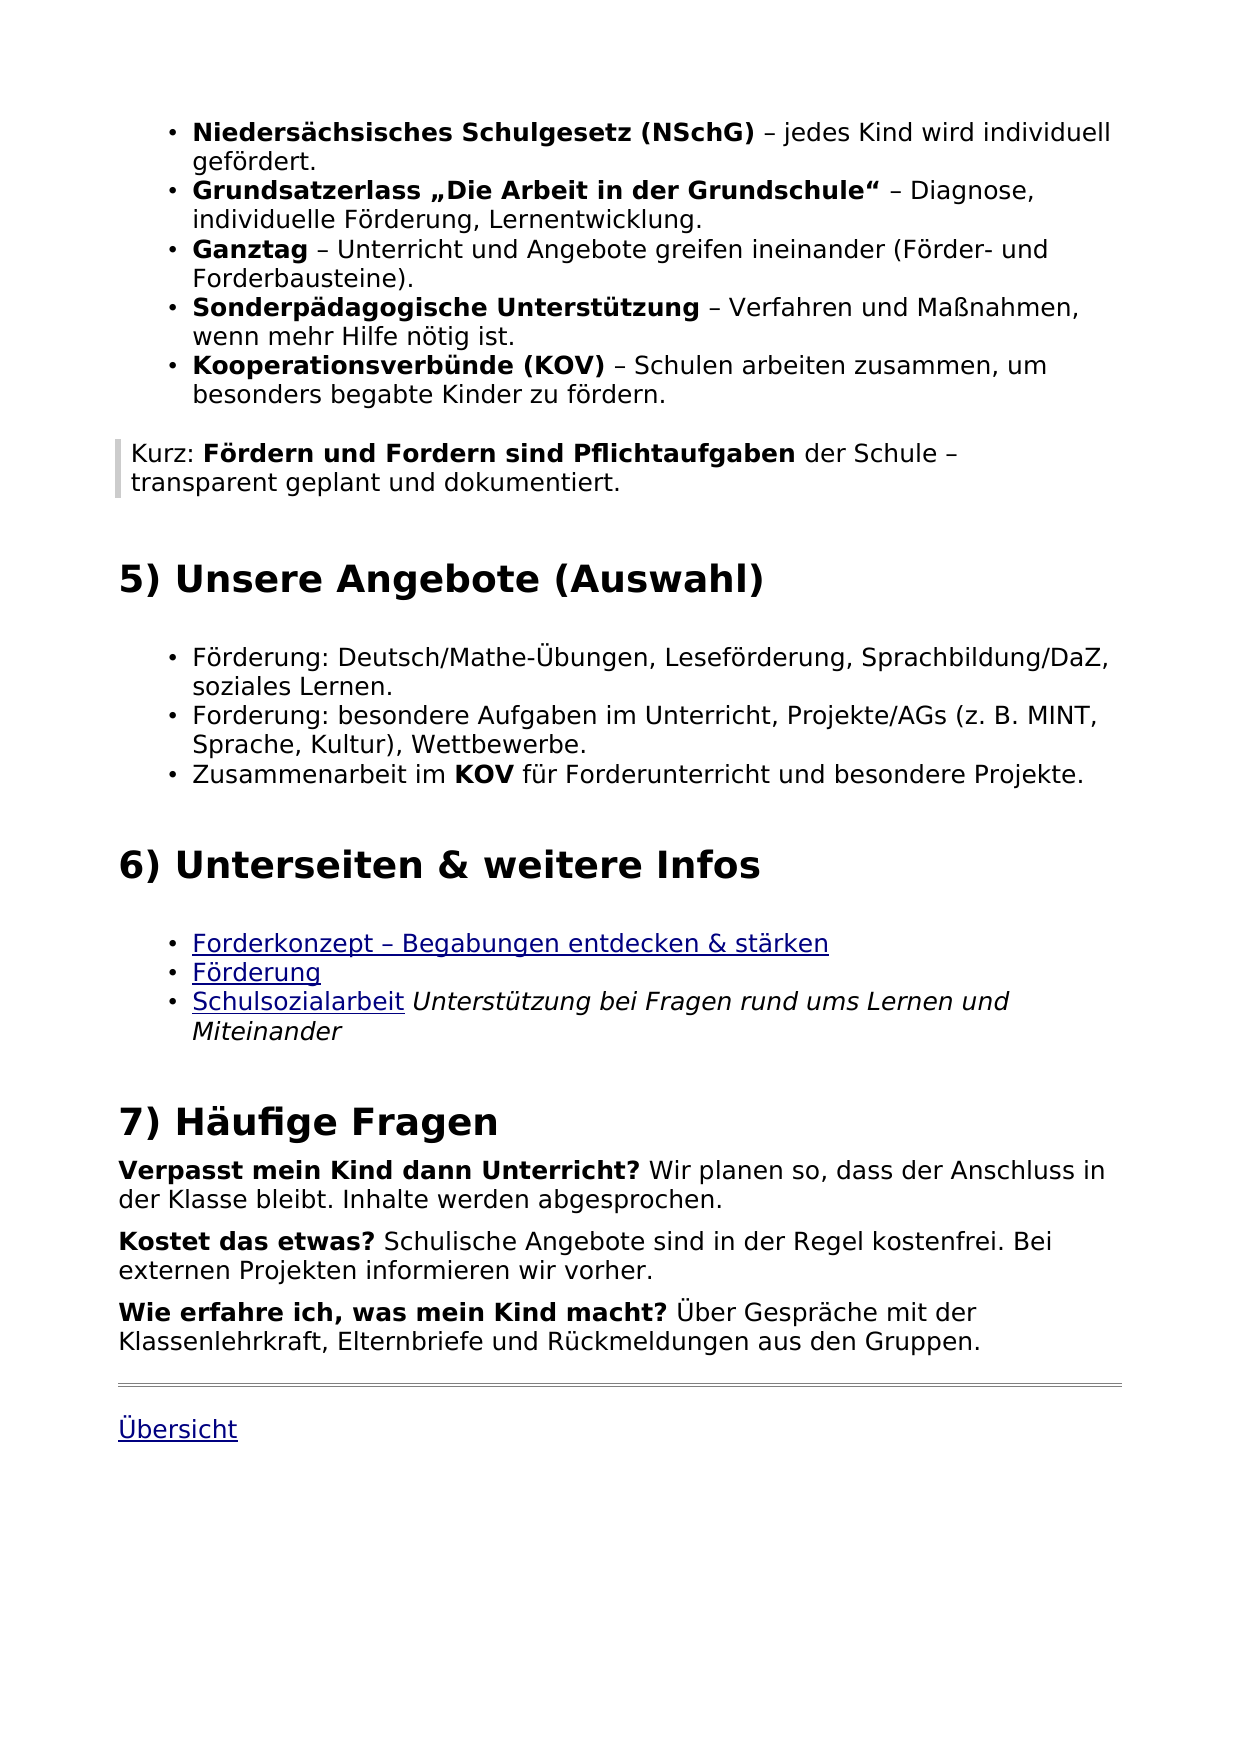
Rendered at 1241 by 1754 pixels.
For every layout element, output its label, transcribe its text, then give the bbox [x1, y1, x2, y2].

list Ganztag – Unterricht und Angebote greifen ineinander (Förder- und Forderbausteine). [177, 235, 1122, 293]
list Grundsatzerlass „Die Arbeit in der Grundschule“ – Diagnose, individuelle Förderung, Lernentwicklung. [177, 176, 1122, 235]
list Kooperationsverbünde (KOV) – Schulen arbeiten zusammen, um besonders begabte Kinder zu fördern. [177, 351, 1122, 410]
text Kostet das etwas? Schulische Angebote sind in der Regel kostenfrei. Bei externen Projekten informieren wir vorher. [118, 1227, 1122, 1286]
list Schulsozialarbeit Unterstützung bei Fragen rund ums Lernen und Miteinander [177, 987, 1122, 1046]
subtitle 6) Unterseiten & weitere Infos [118, 843, 1122, 887]
text Verpasst mein Kind dann Unterricht? Wir planen so, dass der Anschluss in der Klasse bleibt. Inhalte werden abgesprochen. [118, 1156, 1122, 1215]
list Sonderpädagogische Unterstützung – Verfahren und Maßnahmen, wenn mehr Hilfe nötig ist. [177, 293, 1122, 351]
subtitle 7) Häufige Fragen [118, 1100, 1122, 1144]
list Forderkonzept – Begabungen entdecken & stärken [177, 929, 1122, 958]
list Zusammenarbeit im KOV für Forderunterricht und besondere Projekte. [177, 760, 1122, 789]
table_header Kurz: Fördern und Fordern sind Pflichtaufgaben der Schule – transparent geplant und dokumentiert. [121, 439, 1122, 498]
list Niedersächsisches Schulgesetz (NSchG) – jedes Kind wird individuell gefördert. [177, 118, 1122, 176]
subtitle 5) Unsere Angebote (Auswahl) [118, 558, 1122, 601]
list Forderung: besondere Aufgaben im Unterricht, Projekte/AGs (z. B. MINT, Sprache, Kultur), Wettbewerbe. [177, 702, 1122, 760]
text Übersicht [118, 1415, 1122, 1444]
text Wie erfahre ich, was mein Kind macht? Über Gespräche mit der Klassenlehrkraft, Elternbriefe und Rückmeldungen aus den Gruppen. [118, 1298, 1122, 1356]
list Förderung [177, 958, 1122, 987]
list Förderung: Deutsch/Mathe-Übungen, Leseförderung, Sprachbildung/DaZ, soziales Lernen. [177, 643, 1122, 702]
